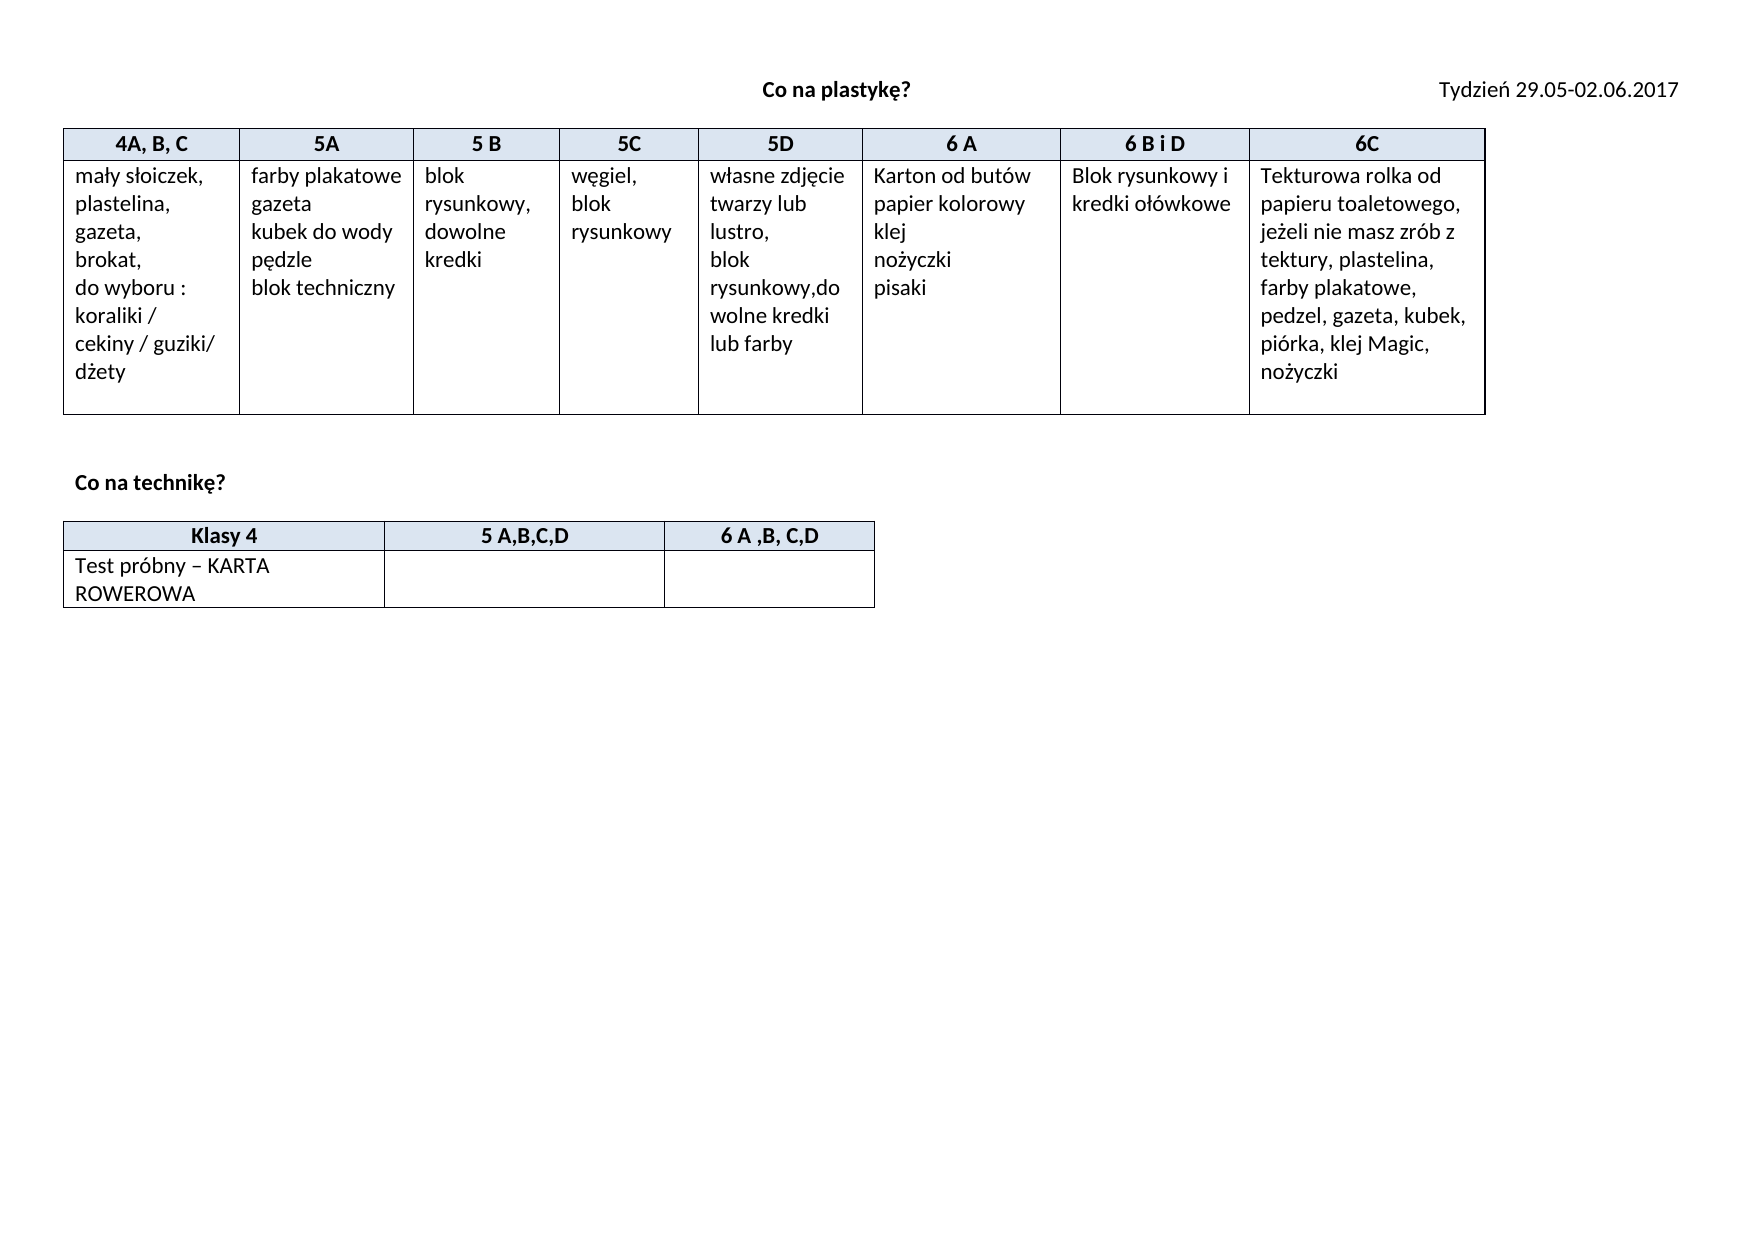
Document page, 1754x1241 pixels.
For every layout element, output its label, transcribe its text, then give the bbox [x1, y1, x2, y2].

table_header 5 A,B,C,D [385, 522, 664, 550]
table_cell blok rysunkowy, dowolne kredki [414, 161, 559, 413]
table_cell farby plakatowe gazeta kubek do wody pędzle blok techniczny [240, 161, 413, 413]
text Co na technikę? [75, 468, 1679, 496]
table_header 6 A [863, 129, 1060, 160]
table_cell Karton od butów papier kolorowy klej nożyczki pisaki [863, 161, 1060, 413]
table_header 4A, B, C [64, 129, 239, 160]
table_cell mały słoiczek, plastelina, gazeta, brokat, do wyboru : koraliki / cekiny / guziki/ dżety [64, 161, 239, 413]
table_header 5 B [414, 129, 559, 160]
table_header Klasy 4 [64, 522, 384, 550]
table_cell własne zdjęcie twarzy lub lustro, blok rysunkowy,dowolne kredki lub farby [699, 161, 862, 413]
table_cell Test próbny – KARTA ROWEROWA [64, 551, 384, 607]
table_header 5D [699, 129, 862, 160]
table_cell Blok rysunkowy i kredki ołówkowe [1061, 161, 1249, 413]
table_header 6 B i D [1061, 129, 1249, 160]
table_cell [385, 551, 664, 607]
table_cell Tekturowa rolka od papieru toaletowego, jeżeli nie masz zrób z tektury, plastelina, farby plakatowe, pedzel, gazeta, kubek, piórka, klej Magic, nożyczki [1250, 161, 1484, 413]
table_cell [665, 551, 874, 607]
table_header 6C [1250, 129, 1484, 160]
table_header 5C [560, 129, 698, 160]
table_header 5A [240, 129, 413, 160]
table_header 6 A ,B, C,D [665, 522, 874, 550]
text Co na plastykę? Tydzień 29.05-02.06.2017 [75, 75, 1679, 103]
table_cell węgiel, blok rysunkowy [560, 161, 698, 413]
